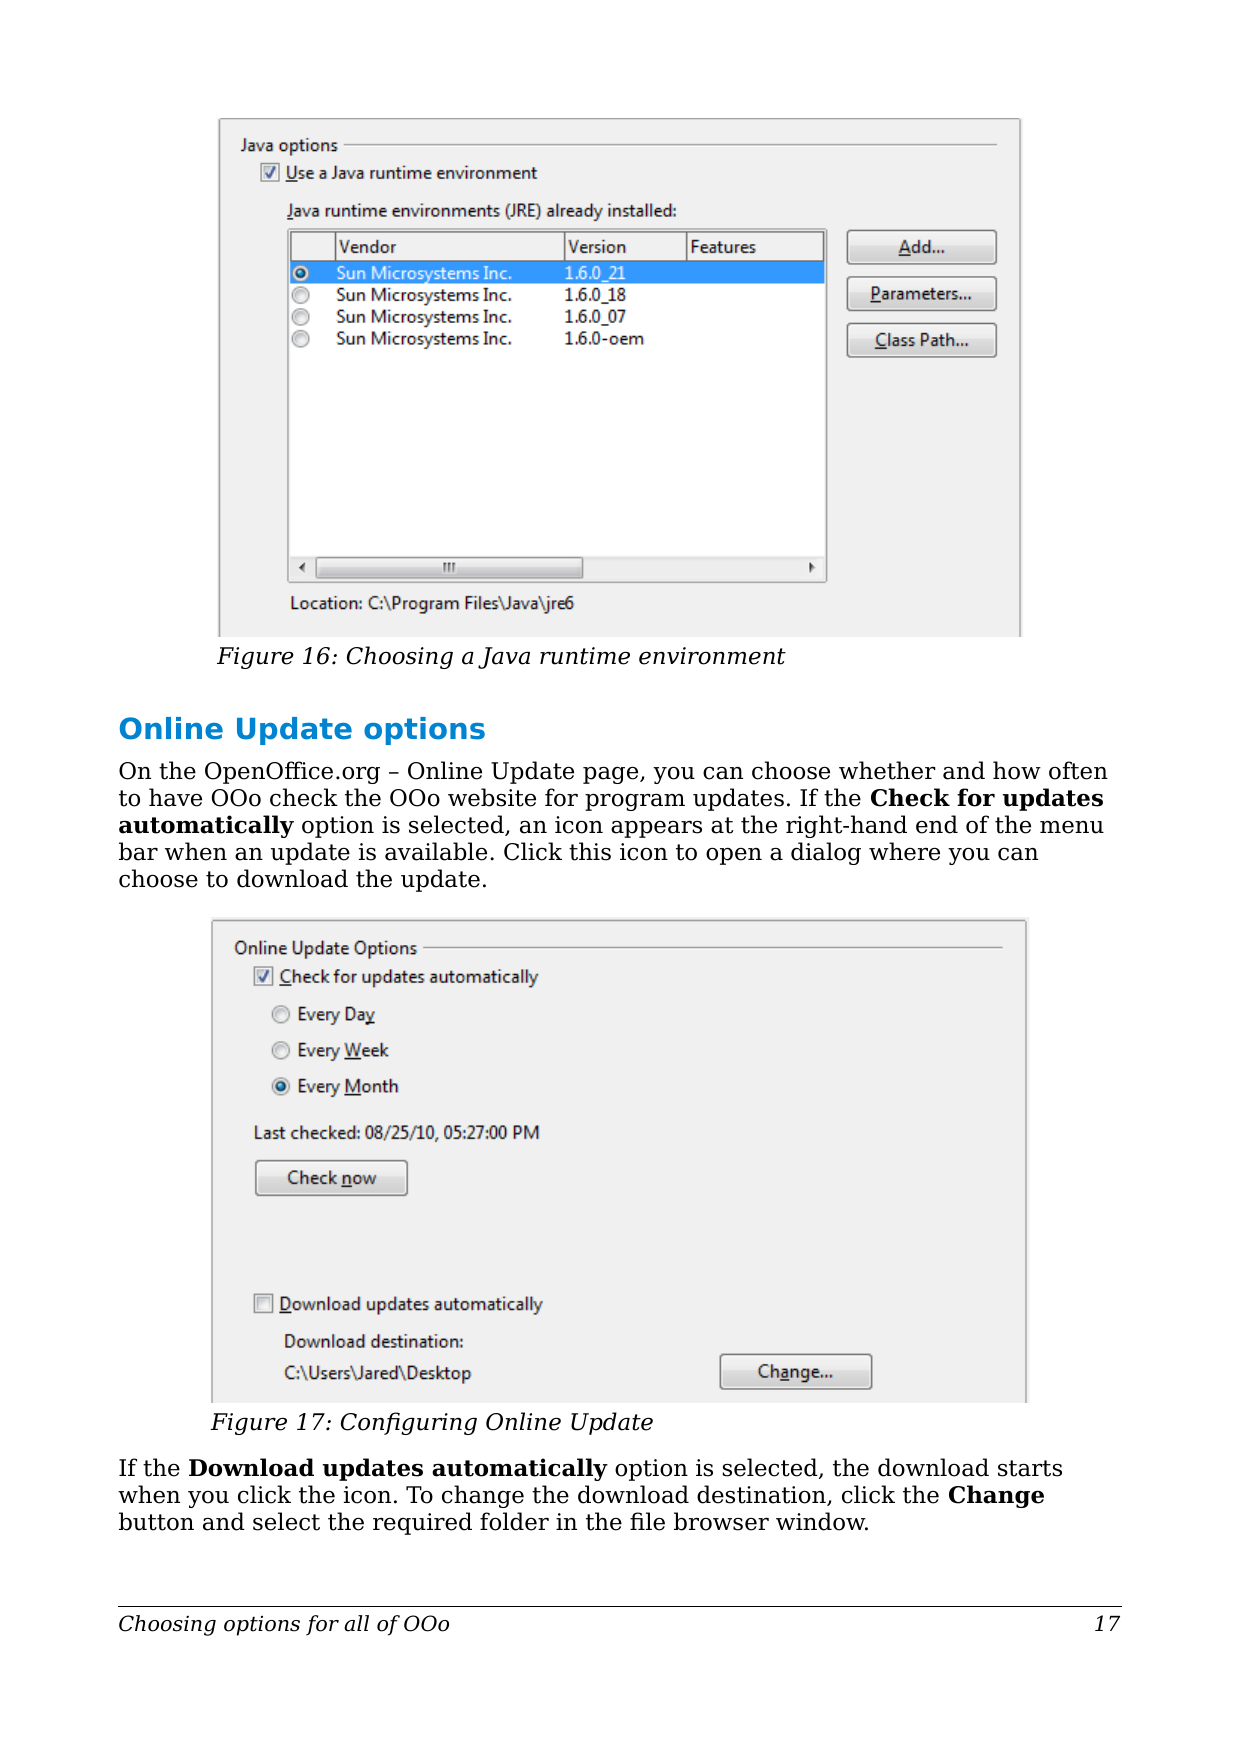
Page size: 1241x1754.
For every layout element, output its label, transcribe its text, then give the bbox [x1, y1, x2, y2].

text On the OpenOffice.org – Online Update page, you can choose whether and how often to have OOo check the OOo website for program updates. If the Check for updates automatically option is selected, an icon appears at the right-hand end of the menu bar when an update is available. Click this icon to open a dialog where you can choose to download the update. [118, 758, 1122, 892]
text Figure 17: Configuring Online Update [211, 1409, 1029, 1435]
picture [217, 118, 1024, 637]
subtitle Online Update options [118, 712, 1122, 746]
picture [210, 917, 1030, 1403]
text If the Download updates automatically option is selected, the download starts when you click the icon. To change the download destination, click the Change button and select the required folder in the file browser window. [118, 1455, 1122, 1536]
text Figure 16: Choosing a Java runtime environment [217, 643, 1023, 670]
